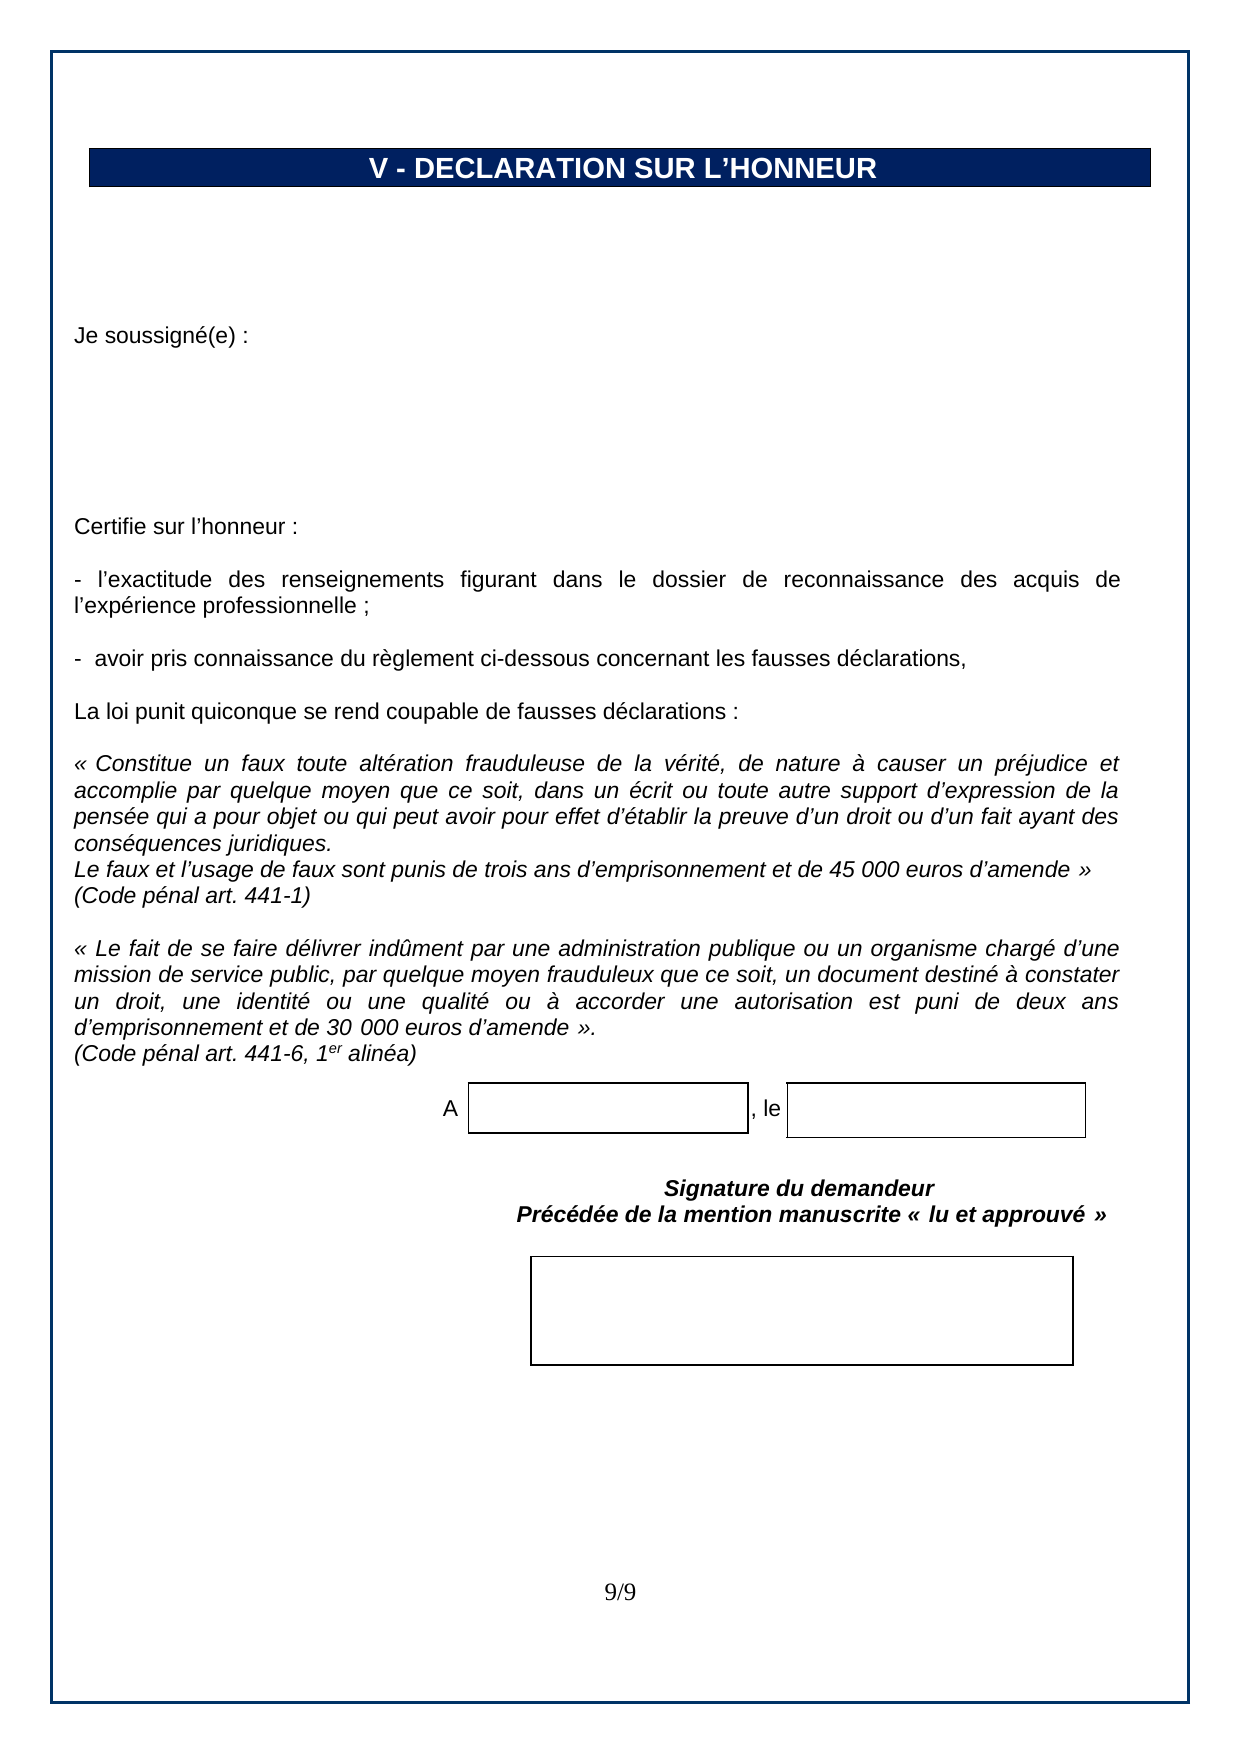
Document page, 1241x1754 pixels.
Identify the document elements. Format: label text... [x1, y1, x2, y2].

text A [74, 1095, 468, 1122]
text Signature du demandeur [74, 1174, 1167, 1201]
text (Code pénal art. 441-1) [74, 882, 1122, 908]
text - l’exactitude des renseignements figurant dans le dossier de reconnaissance des acquis de l’expérience professionnelle ; [74, 566, 1122, 619]
text La loi punit quiconque se rend coupable de fausses déclarations : [74, 698, 1122, 724]
text Certifie sur l’honneur : [74, 513, 1122, 539]
text Je soussigné(e) : [74, 322, 1167, 348]
text Précédée de la mention manuscrite « lu et approuvé » [74, 1201, 1167, 1227]
text V - DECLARATION SUR L’HONNEUR [90, 149, 1150, 186]
text - avoir pris connaissance du règlement ci-dessous concernant les fausses déclarations, [74, 645, 1122, 671]
text Le faux et l’usage de faux sont punis de trois ans d’emprisonnement et de 45 000 euros d’amende » [74, 856, 1122, 882]
text , le [749, 1095, 786, 1122]
text « Constitue un faux toute altération frauduleuse de la vérité, de nature à causer un préjudice et accomplie par quelque moyen que ce soit, dans un écrit ou toute autre support d’expression de la pensée qui a pour objet ou qui peut avoir pour effet d’établir la preuve d’un droit ou d’un fait ayant des conséquences juridiques. [74, 750, 1122, 856]
text « Le fait de se faire délivrer indûment par une administration publique ou un organisme chargé d’une mission de service public, par quelque moyen frauduleux que ce soit, un document destiné à constater un droit, une identité ou une qualité ou à accorder une autorisation est puni de deux ans d’emprisonnement et de 30 000 euros d’amende ». [74, 935, 1122, 1040]
text (Code pénal art. 441-6, 1er alinéa) [74, 1040, 1167, 1067]
text [1086, 1095, 1167, 1122]
